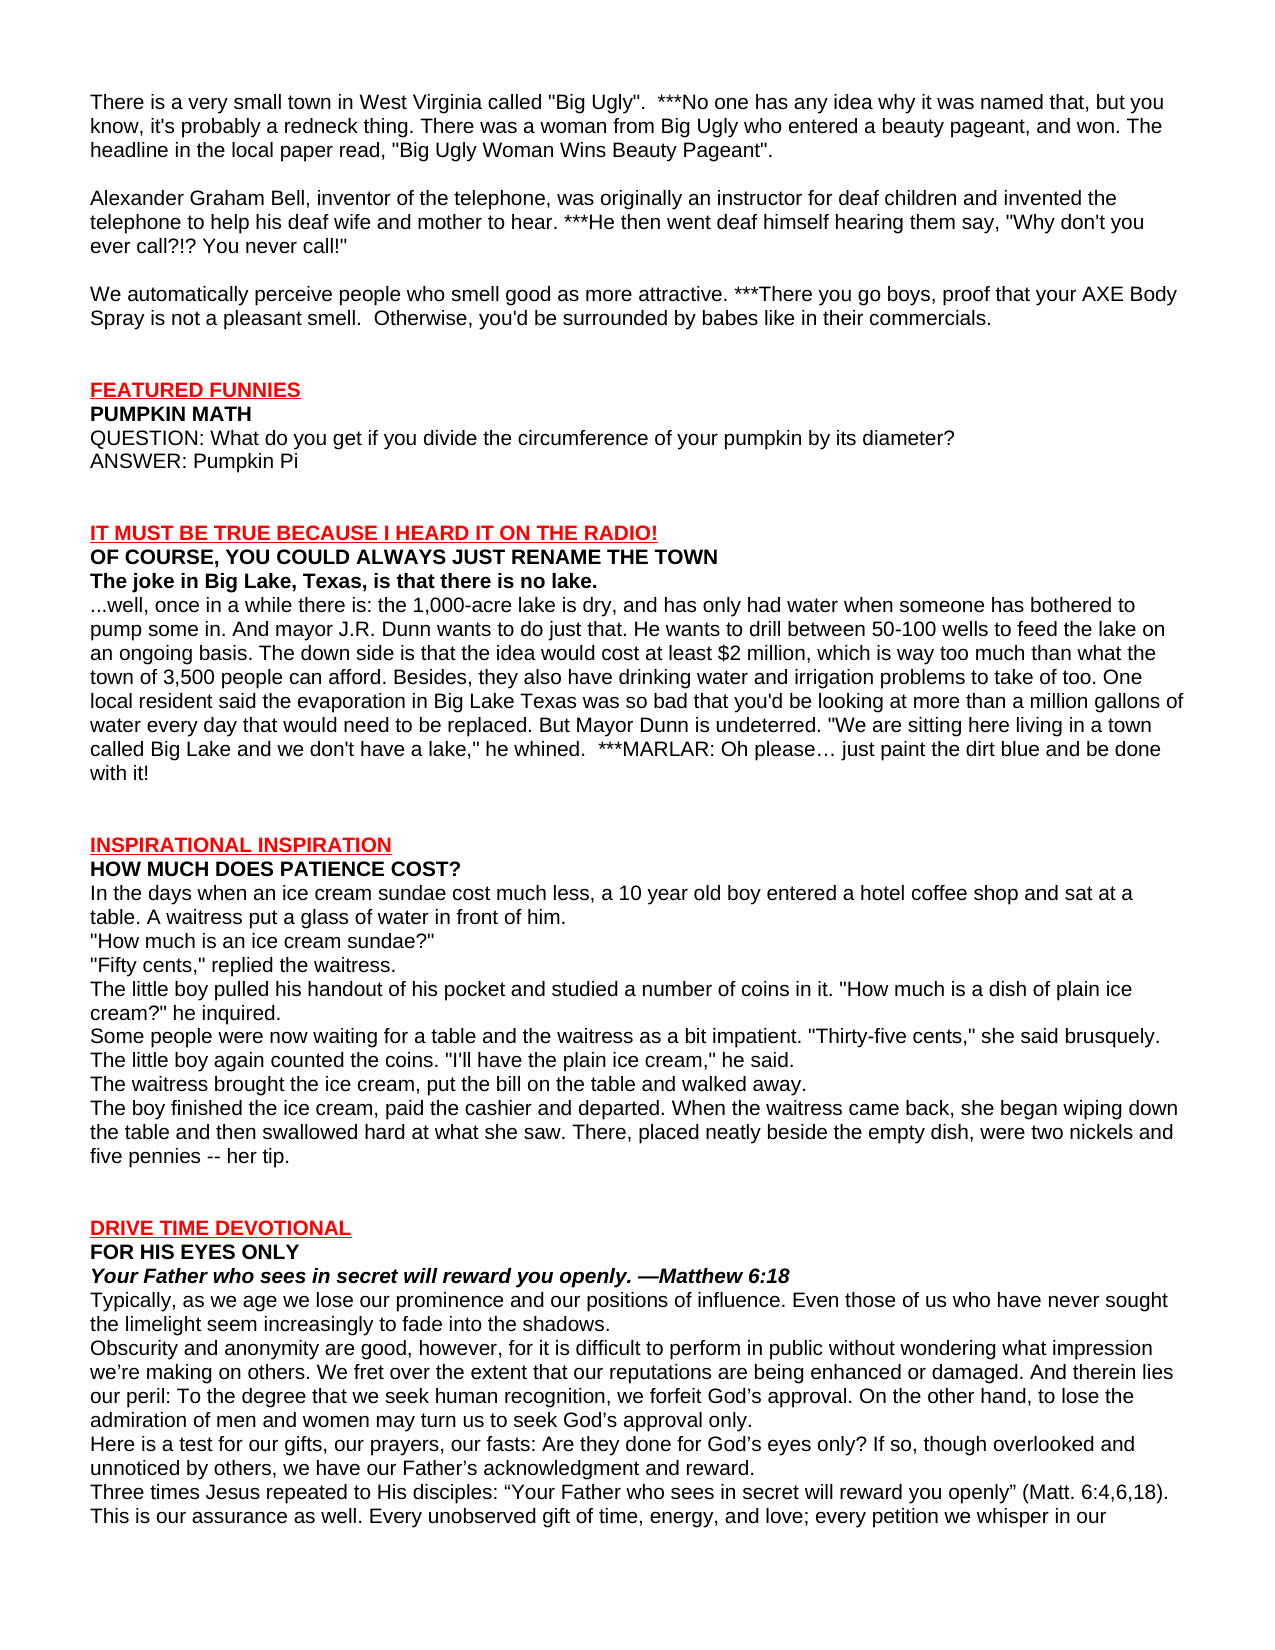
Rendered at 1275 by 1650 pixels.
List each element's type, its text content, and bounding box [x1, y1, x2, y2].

text ...well, once in a while there is: the 1,000-acre lake is dry, and has only had water when someone has bothered to pump some in. And mayor J.R. Dunn wants to do just that. He wants to drill between 50-100 wells to feed the lake on an ongoing basis. The down side is that the idea would cost at least $2 million, which is way too much than what the town of 3,500 people can afford. Besides, they also have drinking water and irrigation problems to take of too. One local resident said the evaporation in Big Lake Texas was so bad that you'd be looking at more than a million gallons of water every day that would need to be replaced. But Mayor Dunn is undeterred. "We are sitting here living in a town called Big Lake and we don't have a lake," he whined. ***MARLAR: Oh please… just paint the dirt blue and be done with it! [90, 593, 1185, 785]
text Your Father who sees in secret will reward you openly. —Matthew 6:18 [90, 1264, 1185, 1288]
text "How much is an ice cream sundae?" [90, 928, 1185, 952]
text HOW MUCH DOES PATIENCE COST? [90, 857, 1185, 881]
text ANSWER: Pumpkin Pi [90, 449, 1185, 473]
text OF COURSE, YOU COULD ALWAYS JUST RENAME THE TOWN [90, 545, 1185, 569]
text The boy finished the ice cream, paid the cashier and departed. When the waitress came back, she began wiping down the table and then swallowed hard at what she saw. There, placed neatly beside the empty dish, were two nickels and five pennies -- her tip. [90, 1096, 1185, 1168]
text FEATURED FUNNIES [90, 377, 1185, 401]
text The waitress brought the ice cream, put the bill on the table and walked away. [90, 1072, 1185, 1096]
text Three times Jesus repeated to His disciples: “Your Father who sees in secret will reward you openly” (Matt. 6:4,6,18). This is our assurance as well. Every unobserved gift of time, energy, and love; every petition we whisper in our [90, 1479, 1185, 1527]
text DRIVE TIME DEVOTIONAL [90, 1216, 1185, 1240]
text The little boy pulled his handout of his pocket and studied a number of coins in it. "How much is a dish of plain ice cream?" he inquired. [90, 976, 1185, 1024]
text The little boy again counted the coins. "I'll have the plain ice cream," he said. [90, 1048, 1185, 1072]
text Alexander Graham Bell, inventor of the telephone, was originally an instructor for deaf children and invented the telephone to help his deaf wife and mother to hear. ***He then went deaf himself hearing them say, "Why don't you ever call?!? You never call!" [90, 186, 1185, 258]
text We automatically perceive people who smell good as more attractive. ***There you go boys, proof that your AXE Body Spray is not a pleasant smell. Otherwise, you'd be surrounded by babes like in their commercials. [90, 282, 1185, 329]
text Typically, as we age we lose our prominence and our positions of influence. Even those of us who have never sought the limelight seem increasingly to fade into the shadows. [90, 1288, 1185, 1336]
text There is a very small town in West Virginia called "Big Ugly". ***No one has any idea why it was named that, but you know, it's probably a redneck thing. There was a woman from Big Ugly who entered a beauty pageant, and won. The headline in the local paper read, "Big Ugly Woman Wins Beauty Pageant". [90, 90, 1185, 162]
text QUESTION: What do you get if you divide the circumference of your pumpkin by its diameter? [90, 425, 1185, 449]
text Some people were now waiting for a table and the waitress as a bit impatient. "Thirty-five cents," she said brusquely. [90, 1024, 1185, 1048]
text FOR HIS EYES ONLY [90, 1240, 1185, 1264]
text The joke in Big Lake, Texas, is that there is no lake. [90, 569, 1185, 593]
text In the days when an ice cream sundae cost much less, a 10 year old boy entered a hotel coffee shop and sat at a table. A waitress put a glass of water in front of him. [90, 881, 1185, 928]
text Here is a test for our gifts, our prayers, our fasts: Are they done for God’s eyes only? If so, though overlooked and unnoticed by others, we have our Father’s acknowledgment and reward. [90, 1432, 1185, 1479]
text Obscurity and anonymity are good, however, for it is difficult to perform in public without wondering what impression we’re making on others. We fret over the extent that our reputations are being enhanced or damaged. And therein lies our peril: To the degree that we seek human recognition, we forfeit God’s approval. On the other hand, to lose the admiration of men and women may turn us to seek God’s approval only. [90, 1336, 1185, 1432]
text "Fifty cents," replied the waitress. [90, 952, 1185, 976]
text IT MUST BE TRUE BECAUSE I HEARD IT ON THE RADIO! [90, 521, 1185, 545]
text INSPIRATIONAL INSPIRATION [90, 833, 1185, 857]
text PUMPKIN MATH [90, 401, 1185, 425]
